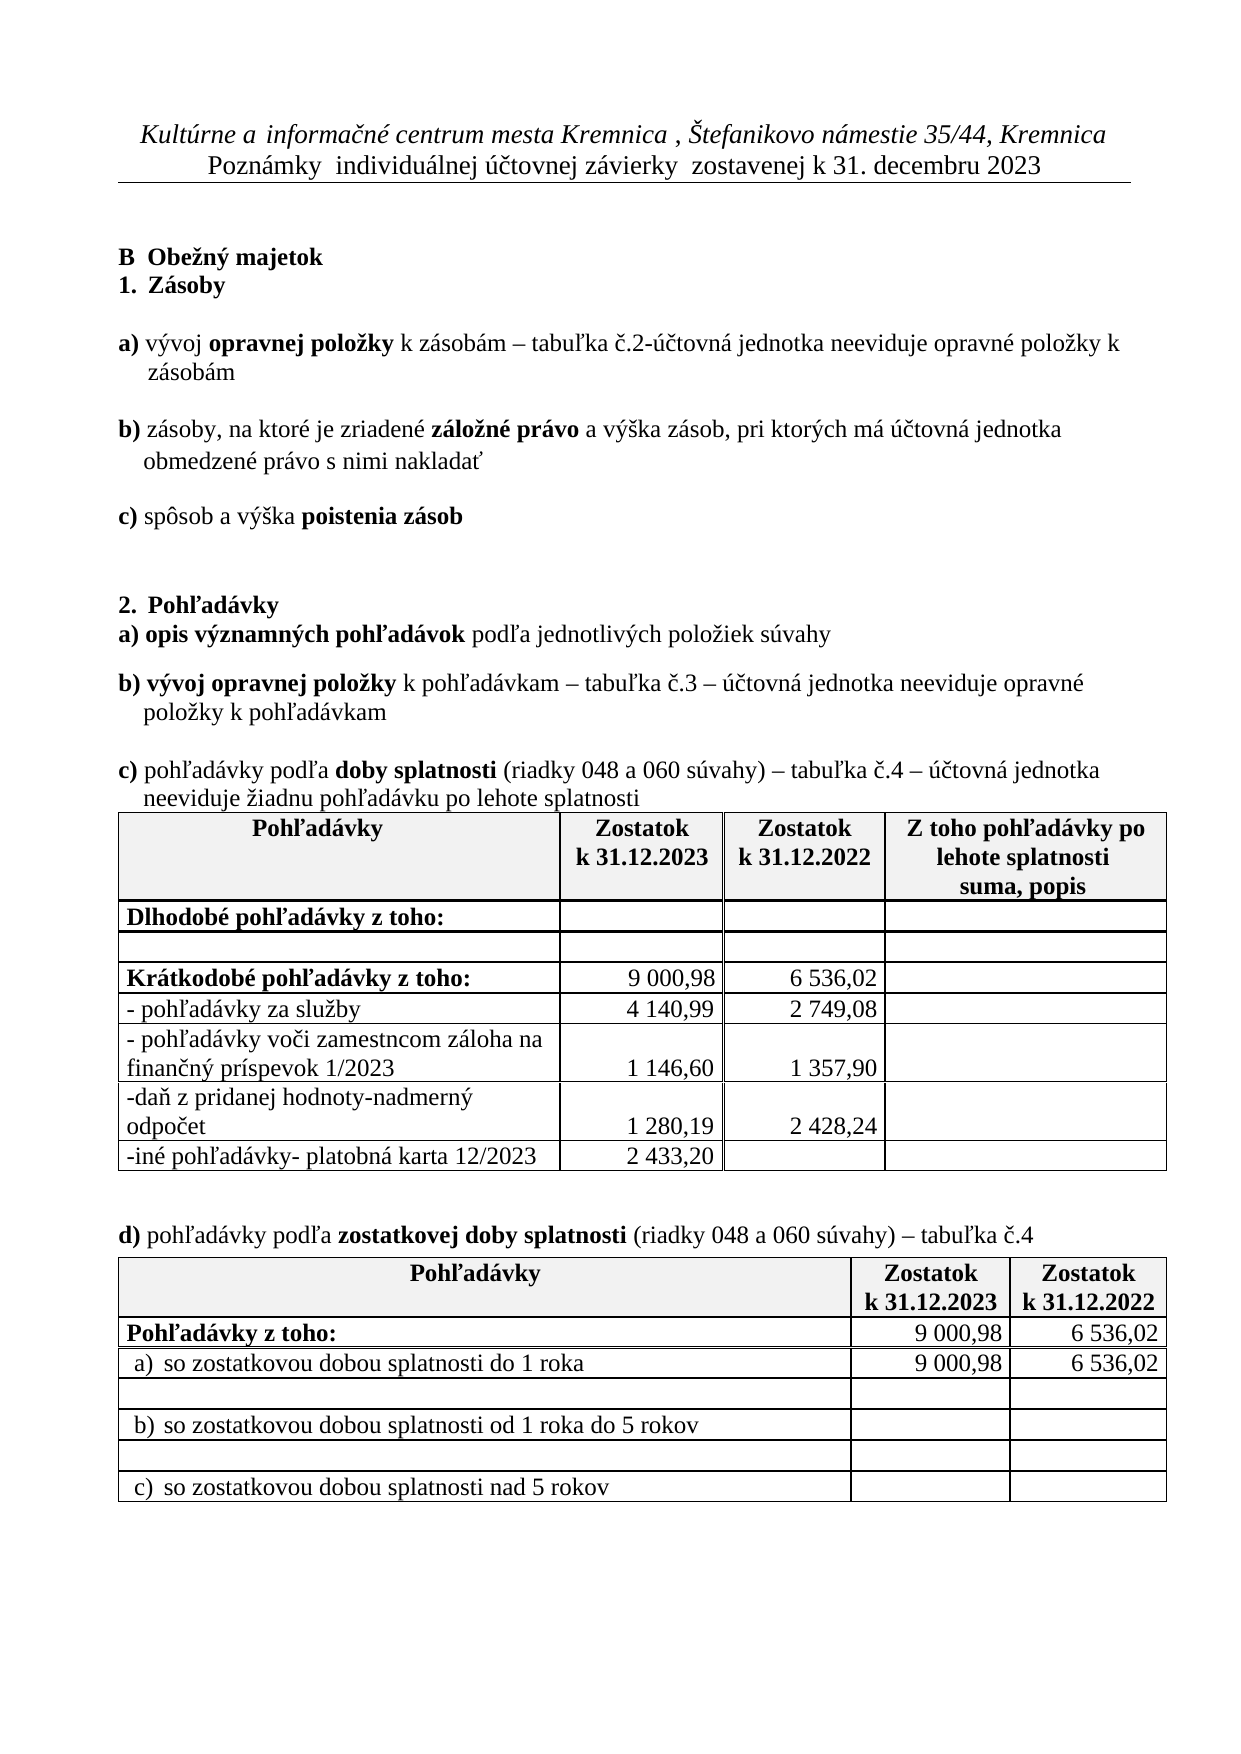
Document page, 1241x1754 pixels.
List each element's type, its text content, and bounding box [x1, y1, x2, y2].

table_cell - pohľadávky za služby [119, 994, 559, 1023]
table_cell 2 433,20 [561, 1141, 722, 1170]
table_cell so zostatkovou dobou splatnosti do 1 roka [119, 1349, 850, 1377]
list Zásoby [118, 271, 1122, 299]
table_header Zostatok k 31.12.2023 [561, 813, 722, 899]
table_cell so zostatkovou dobou splatnosti nad 5 rokov [119, 1472, 850, 1501]
text obmedzené právo s nimi nakladať [118, 446, 1122, 474]
table_cell [725, 1141, 884, 1170]
table_cell 6 536,02 [1011, 1349, 1166, 1377]
text položky k pohľadávkam [118, 697, 1122, 726]
text a) vývoj opravnej položky k zásobám – tabuľka č.2-účtovná jednotka neeviduje opravné položky k zásobám [118, 328, 1122, 386]
table_header Zostatok k 31.12.2022 [1011, 1258, 1166, 1316]
table_cell [886, 933, 1166, 961]
table_cell so zostatkovou dobou splatnosti od 1 roka do 5 rokov [119, 1410, 850, 1439]
table_cell [886, 994, 1166, 1023]
table_cell [886, 1083, 1166, 1140]
text c) spôsob a výška poistenia zásob [118, 501, 1122, 530]
text c) pohľadávky podľa doby splatnosti (riadky 048 a 060 súvahy) – tabuľka č.4 – účtovná jednotka [118, 755, 1122, 783]
table_cell [725, 933, 884, 961]
table_cell 2 428,24 [725, 1083, 884, 1140]
table_cell [852, 1472, 1009, 1501]
table_cell 9 000,98 [561, 963, 722, 992]
table_cell 2 749,08 [725, 994, 884, 1023]
table_cell [886, 902, 1166, 930]
table_cell [119, 933, 559, 961]
text a) opis významných pohľadávok podľa jednotlivých položiek súvahy [118, 619, 1122, 648]
table_cell 1 146,60 [561, 1024, 722, 1081]
table_cell 1 280,19 [561, 1083, 722, 1140]
table_cell [1011, 1410, 1166, 1439]
table_cell [1011, 1379, 1166, 1408]
table_header Zostatok k 31.12.2022 [725, 813, 884, 899]
text d) pohľadávky podľa zostatkovej doby splatnosti (riadky 048 a 060 súvahy) – tabuľka č.4 [118, 1220, 1122, 1248]
table_cell 6 536,02 [1011, 1318, 1166, 1346]
table_cell [1011, 1472, 1166, 1501]
table_header Pohľadávky [119, 1258, 850, 1316]
table_header Z toho pohľadávky po lehote splatnosti suma, popis [886, 813, 1166, 899]
table_cell [886, 1024, 1166, 1081]
table_cell Pohľadávky z toho: [119, 1318, 850, 1346]
table_cell 1 357,90 [725, 1024, 884, 1081]
table_cell 9 000,98 [852, 1318, 1009, 1346]
table_cell [119, 1379, 850, 1408]
table_cell 6 536,02 [725, 963, 884, 992]
table_cell 4 140,99 [561, 994, 722, 1023]
table_header Zostatok k 31.12.2023 [852, 1258, 1009, 1316]
text neeviduje žiadnu pohľadávku po lehote splatnosti [118, 783, 1122, 812]
table_cell - pohľadávky voči zamestncom záloha na finančný príspevok 1/2023 [119, 1024, 559, 1081]
table_header Pohľadávky [119, 813, 559, 899]
table_cell [886, 963, 1166, 992]
table_cell [725, 902, 884, 930]
table_cell [852, 1410, 1009, 1439]
text b) vývoj opravnej položky k pohľadávkam – tabuľka č.3 – účtovná jednotka neeviduje opravné [118, 668, 1122, 697]
table_cell -iné pohľadávky- platobná karta 12/2023 [119, 1141, 559, 1170]
text B Obežný majetok [118, 242, 1122, 271]
table_cell Krátkodobé pohľadávky z toho: [119, 963, 559, 992]
table_cell [1011, 1441, 1166, 1470]
table_cell 9 000,98 [852, 1349, 1009, 1377]
table_cell [852, 1379, 1009, 1408]
table_cell Dlhodobé pohľadávky z toho: [119, 902, 559, 930]
list Pohľadávky [118, 591, 1122, 619]
table_cell [852, 1441, 1009, 1470]
table_cell [561, 933, 722, 961]
table_cell [119, 1441, 850, 1470]
table_cell -daň z pridanej hodnoty-nadmerný odpočet [119, 1083, 559, 1140]
text b) zásoby, na ktoré je zriadené záložné právo a výška zásob, pri ktorých má účtovná jednotka [118, 414, 1122, 443]
table_cell [561, 902, 722, 930]
table_cell [886, 1141, 1166, 1170]
